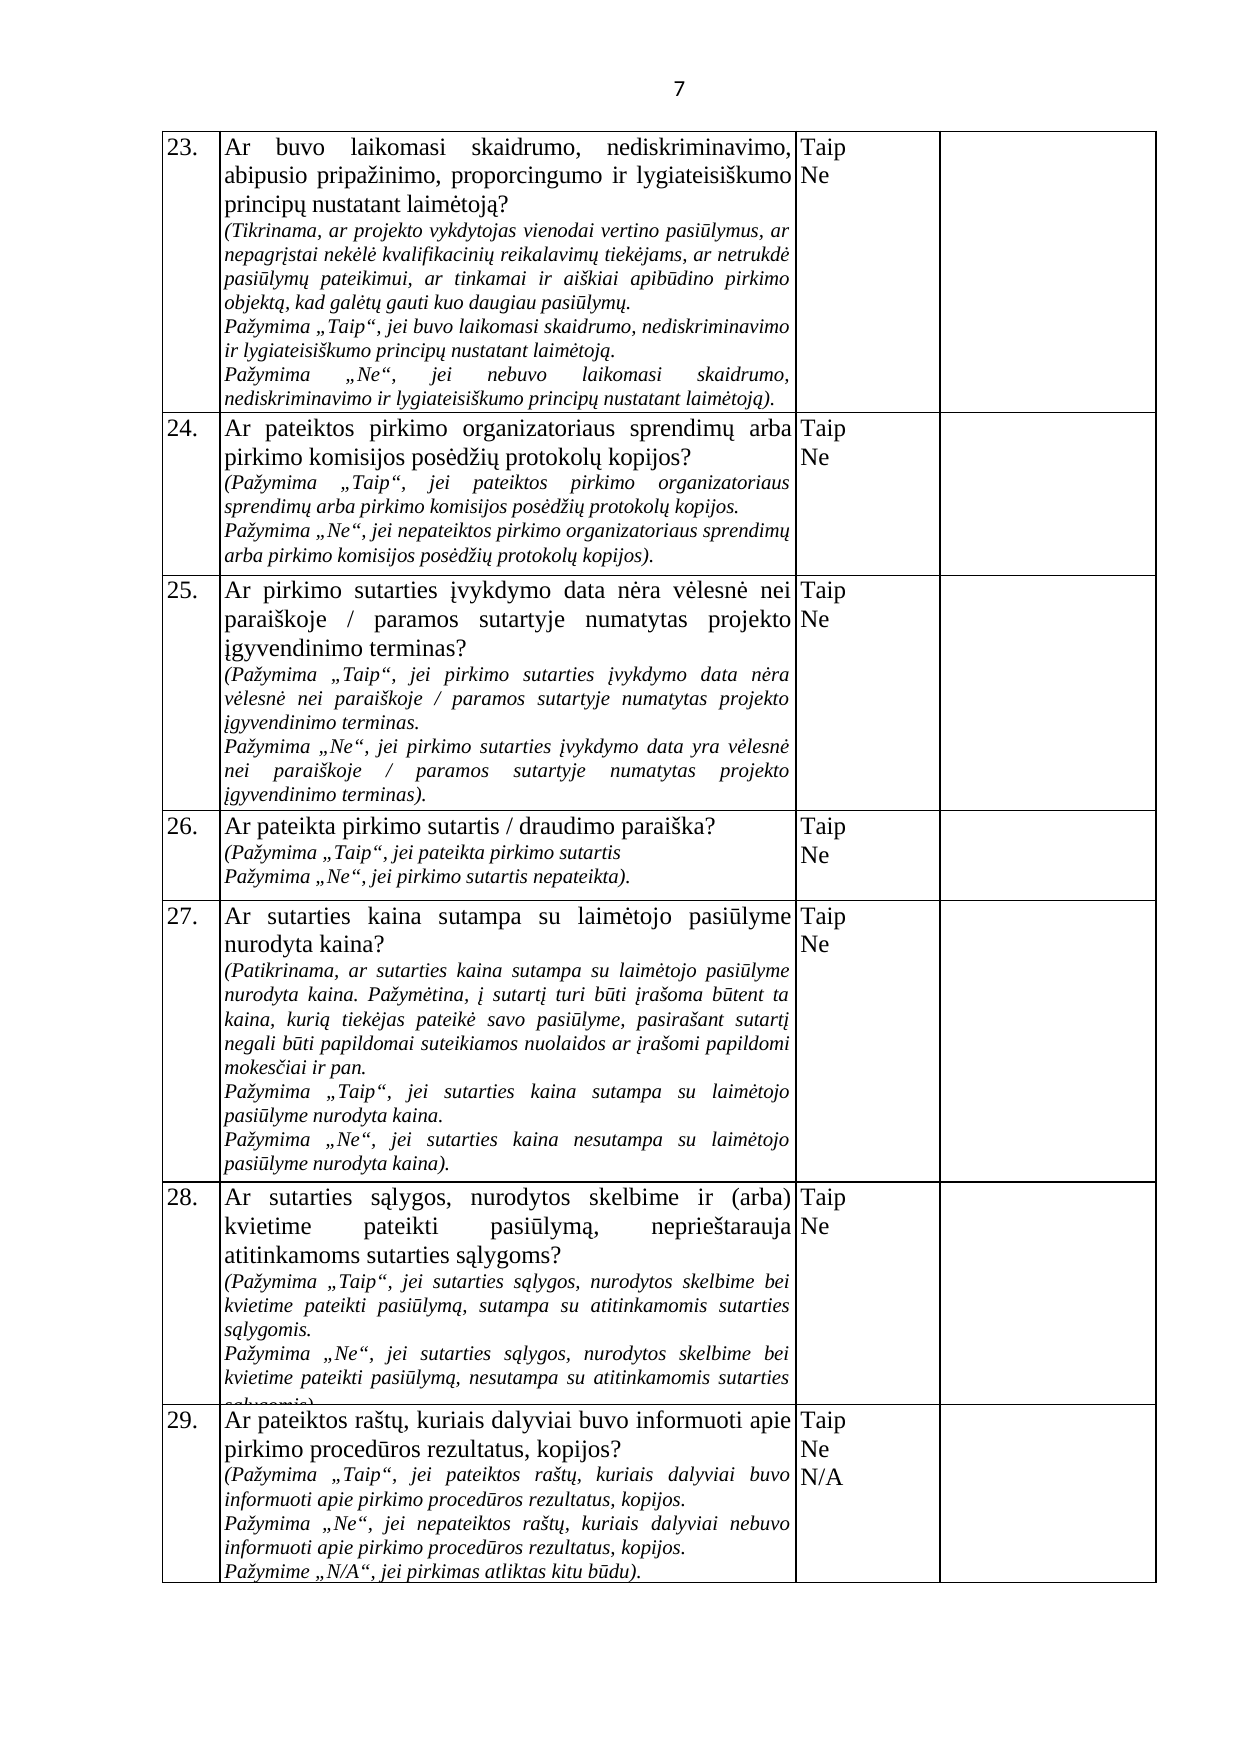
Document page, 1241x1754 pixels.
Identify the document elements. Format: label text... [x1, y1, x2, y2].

table_cell 29. [163, 1405, 219, 1582]
table_cell 25. [163, 576, 219, 810]
table_cell [1157, 1181, 1166, 1404]
table_cell Taip  Ne  [797, 132, 939, 412]
table_cell [941, 1183, 1155, 1404]
table_cell 28. [163, 1183, 219, 1404]
table_cell Ar buvo laikomasi skaidrumo, nediskriminavimo, abipusio pripažinimo, proporcingumo ir lygiateisiškumo principų nustatant laimėtoją? (Tikrinama, ar projekto vykdytojas vienodai vertino pasiūlymus, ar nepagrįstai nekėlė kvalifikacinių reikalavimų tiekėjams, ar netrukdė pasiūlymų pateikimui, ar tinkamai ir aiškiai apibūdino pirkimo objektą, kad galėtų gauti kuo daugiau pasiūlymų. Pažymima „Taip“, jei buvo laikomasi skaidrumo, nediskriminavimo ir lygiateisiškumo principų nustatant laimėtoją. Pažymima „Ne“, jei nebuvo laikomasi skaidrumo, nediskriminavimo ir lygiateisiškumo principų nustatant laimėtoją). [221, 132, 795, 412]
table_cell Taip  Ne  [797, 413, 939, 574]
table_cell Taip  Ne  N/A  [797, 1405, 939, 1582]
table_cell Ar pateikta pirkimo sutartis / draudimo paraiška? (Pažymima „Taip“, jei pateikta pirkimo sutartis Pažymima „Ne“, jei pirkimo sutartis nepateikta). [221, 811, 795, 900]
table_cell [1157, 810, 1166, 900]
table_cell Taip  Ne  [797, 1183, 939, 1404]
table_cell Ar pateiktos pirkimo organizatoriaus sprendimų arba pirkimo komisijos posėdžių protokolų kopijos? (Pažymima „Taip“, jei pateiktos pirkimo organizatoriaus sprendimų arba pirkimo komisijos posėdžių protokolų kopijos. Pažymima „Ne“, jei nepateiktos pirkimo organizatoriaus sprendimų arba pirkimo komisijos posėdžių protokolų kopijos). [221, 413, 795, 574]
table_cell [941, 132, 1155, 412]
table_cell [941, 1405, 1155, 1582]
table_cell [941, 413, 1155, 574]
table_cell 23. [163, 132, 219, 412]
table_cell Ar sutarties sąlygos, nurodytos skelbime ir (arba) kvietime pateikti pasiūlymą, neprieštarauja atitinkamoms sutarties sąlygoms? (Pažymima „Taip“, jei sutarties sąlygos, nurodytos skelbime bei kvietime pateikti pasiūlymą, sutampa su atitinkamomis sutarties sąlygomis. Pažymima „Ne“, jei sutarties sąlygos, nurodytos skelbime bei kvietime pateikti pasiūlymą, nesutampa su atitinkamomis sutarties sąlygomis). [221, 1183, 795, 1404]
table_cell Ar pirkimo sutarties įvykdymo data nėra vėlesnė nei paraiškoje / paramos sutartyje numatytas projekto įgyvendinimo terminas? (Pažymima „Taip“, jei pirkimo sutarties įvykdymo data nėra vėlesnė nei paraiškoje / paramos sutartyje numatytas projekto įgyvendinimo terminas. Pažymima „Ne“, jei pirkimo sutarties įvykdymo data yra vėlesnė nei paraiškoje / paramos sutartyje numatytas projekto įgyvendinimo terminas). [221, 576, 795, 810]
table_cell 27. [163, 901, 219, 1181]
table_cell 26. [163, 811, 219, 900]
table_cell 24. [163, 413, 219, 574]
table_cell [941, 811, 1155, 900]
table_cell [1157, 1404, 1166, 1582]
table_cell [1157, 131, 1166, 412]
table_cell Taip  Ne  [797, 901, 939, 1181]
table_cell [1157, 900, 1166, 1181]
table_cell Ar pateiktos raštų, kuriais dalyviai buvo informuoti apie pirkimo procedūros rezultatus, kopijos? (Pažymima „Taip“, jei pateiktos raštų, kuriais dalyviai buvo informuoti apie pirkimo procedūros rezultatus, kopijos. Pažymima „Ne“, jei nepateiktos raštų, kuriais dalyviai nebuvo informuoti apie pirkimo procedūros rezultatus, kopijos. Pažymime „N/A“, jei pirkimas atliktas kitu būdu). [221, 1405, 795, 1582]
table_cell Taip  Ne  [797, 811, 939, 900]
table_cell Taip  Ne  [797, 576, 939, 810]
table_cell [1157, 575, 1166, 810]
table_cell [941, 576, 1155, 810]
table_cell [1157, 412, 1166, 574]
table_cell [941, 901, 1155, 1181]
table_cell Ar sutarties kaina sutampa su laimėtojo pasiūlyme nurodyta kaina? (Patikrinama, ar sutarties kaina sutampa su laimėtojo pasiūlyme nurodyta kaina. Pažymėtina, į sutartį turi būti įrašoma būtent ta kaina, kurią tiekėjas pateikė savo pasiūlyme, pasirašant sutartį negali būti papildomai suteikiamos nuolaidos ar įrašomi papildomi mokesčiai ir pan. Pažymima „Taip“, jei sutarties kaina sutampa su laimėtojo pasiūlyme nurodyta kaina. Pažymima „Ne“, jei sutarties kaina nesutampa su laimėtojo pasiūlyme nurodyta kaina). [221, 901, 795, 1181]
